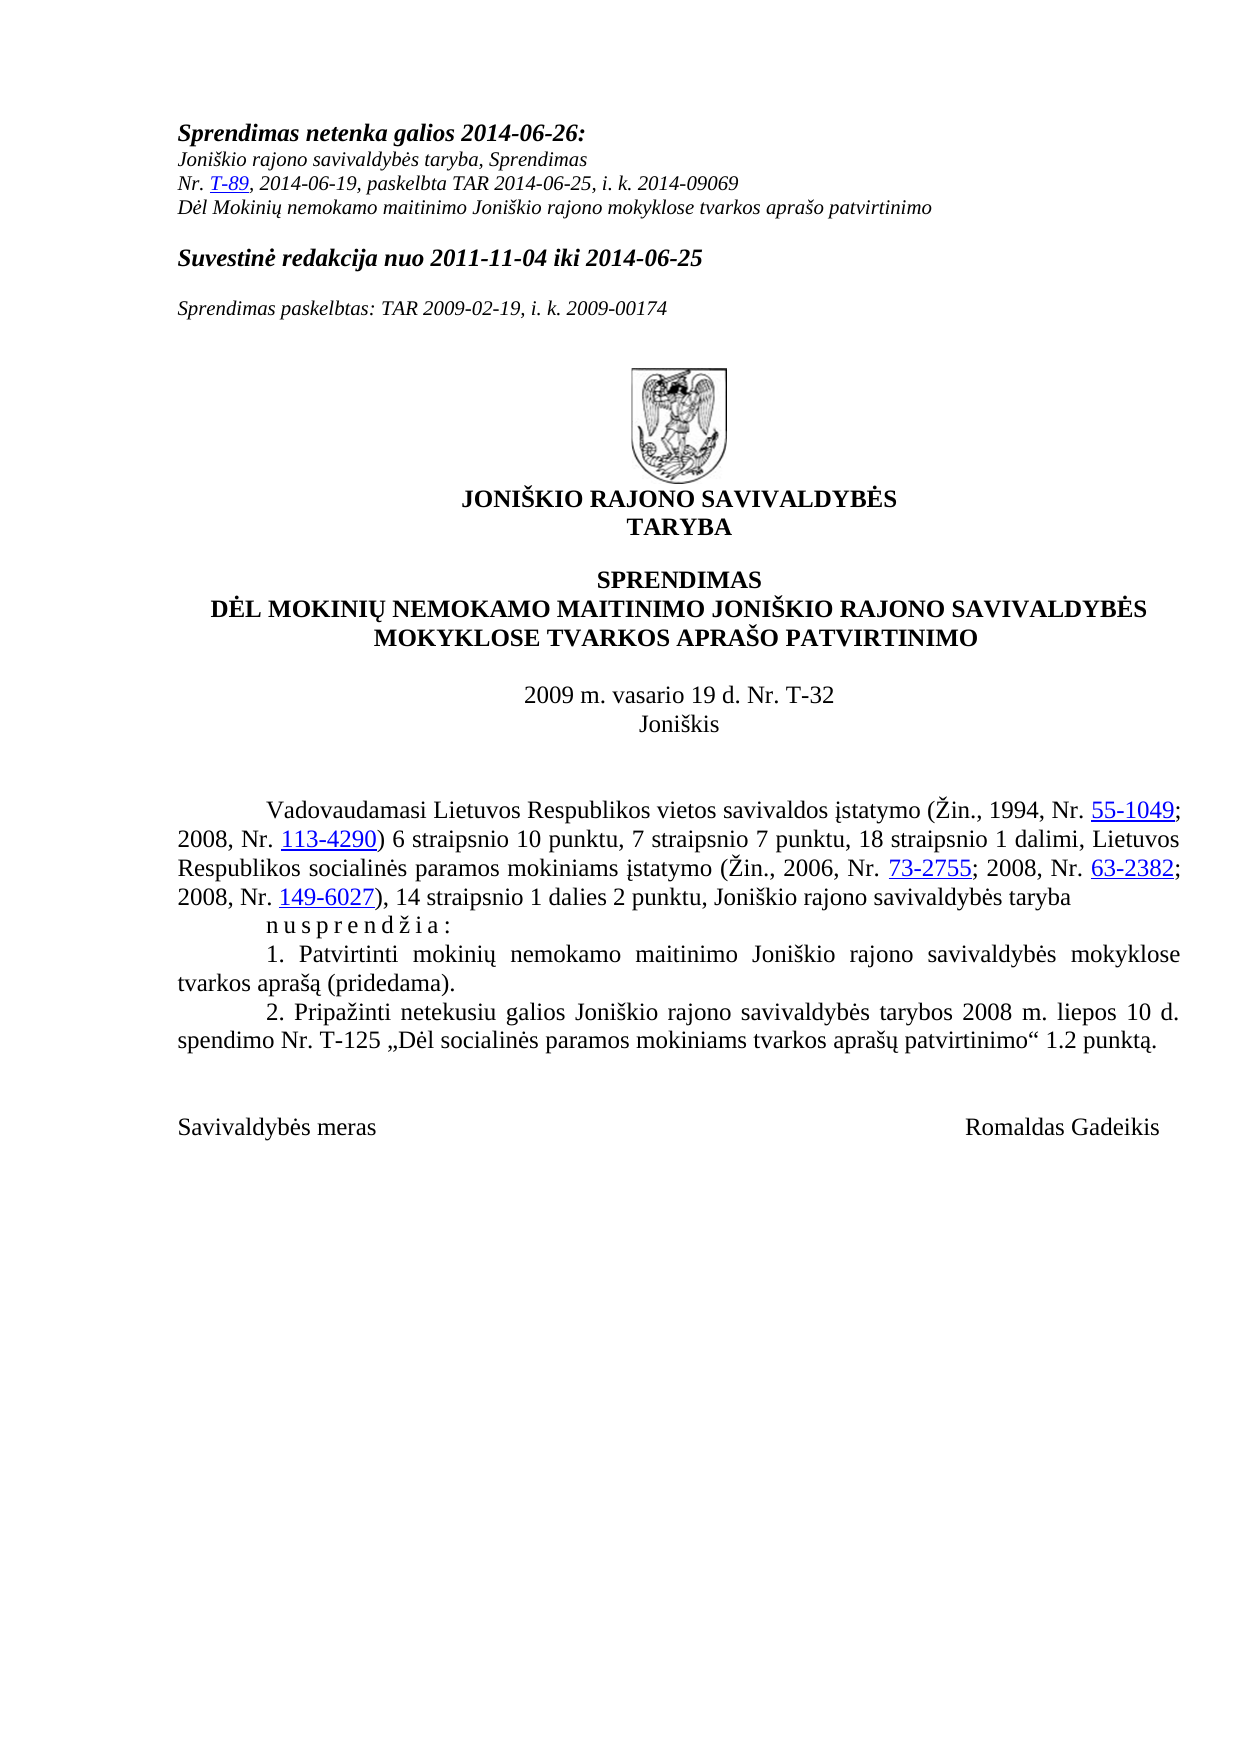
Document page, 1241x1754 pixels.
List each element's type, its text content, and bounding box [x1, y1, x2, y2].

text 2. Pripažinti netekusiu galios Joniškio rajono savivaldybės tarybos 2008 m. liepos 10 d. spendimo Nr. T-125 „Dėl socialinės paramos mokiniams tvarkos aprašų patvirtinimo“ 1.2 punktą. [177, 997, 1181, 1054]
text nusprendžia: [177, 910, 1181, 939]
text Sprendimas paskelbtas: TAR 2009-02-19, i. k. 2009-00174 [177, 296, 1181, 320]
text Suvestinė redakcija nuo 2011-11-04 iki 2014-06-25 [177, 243, 1181, 272]
text Nr. T-89, 2014-06-19, paskelbta TAR 2014-06-25, i. k. 2014-09069 [177, 171, 1181, 195]
text Dėl Mokinių nemokamo maitinimo Joniškio rajono mokyklose tvarkos aprašo patvirtinimo [177, 195, 1181, 219]
text DĖL MOKINIŲ NEMOKAMO MAITINIMO JONIŠKIO RAJONO SAVIVALDYBĖS [177, 594, 1181, 623]
text Sprendimas netenka galios 2014-06-26: [177, 118, 1181, 147]
text Joniškis [177, 709, 1181, 738]
text Joniškio rajono savivaldybės taryba, Sprendimas [177, 147, 1181, 171]
text 1. Patvirtinti mokinių nemokamo maitinimo Joniškio rajono savivaldybės mokyklose tvarkos aprašą (pridedama). [177, 939, 1181, 997]
text 2009 m. vasario 19 d. Nr. T-32 [177, 680, 1181, 709]
text MOKYKLOSE TVARKOS APRAŠO PATVIRTINIMO [177, 623, 1181, 652]
text Savivaldybės meras Romaldas Gadeikis [177, 1112, 1181, 1140]
text TARYBA [177, 512, 1181, 541]
text Vadovaudamasi Lietuvos Respublikos vietos savivaldos įstatymo (Žin., 1994, Nr. 55-1049; 2008, Nr. 113-4290) 6 straipsnio 10 punktu, 7 straipsnio 7 punktu, 18 straipsnio 1 dalimi, Lietuvos Respublikos socialinės paramos mokiniams įstatymo (Žin., 2006, Nr. 73-2755; 2008, Nr. 63-2382; 2008, Nr. 149-6027), 14 straipsnio 1 dalies 2 punktu, Joniškio rajono savivaldybės taryba [177, 795, 1181, 910]
text SPRENDIMAS [177, 565, 1181, 594]
text JONIŠKIO RAJONO SAVIVALDYBĖS [177, 484, 1181, 512]
